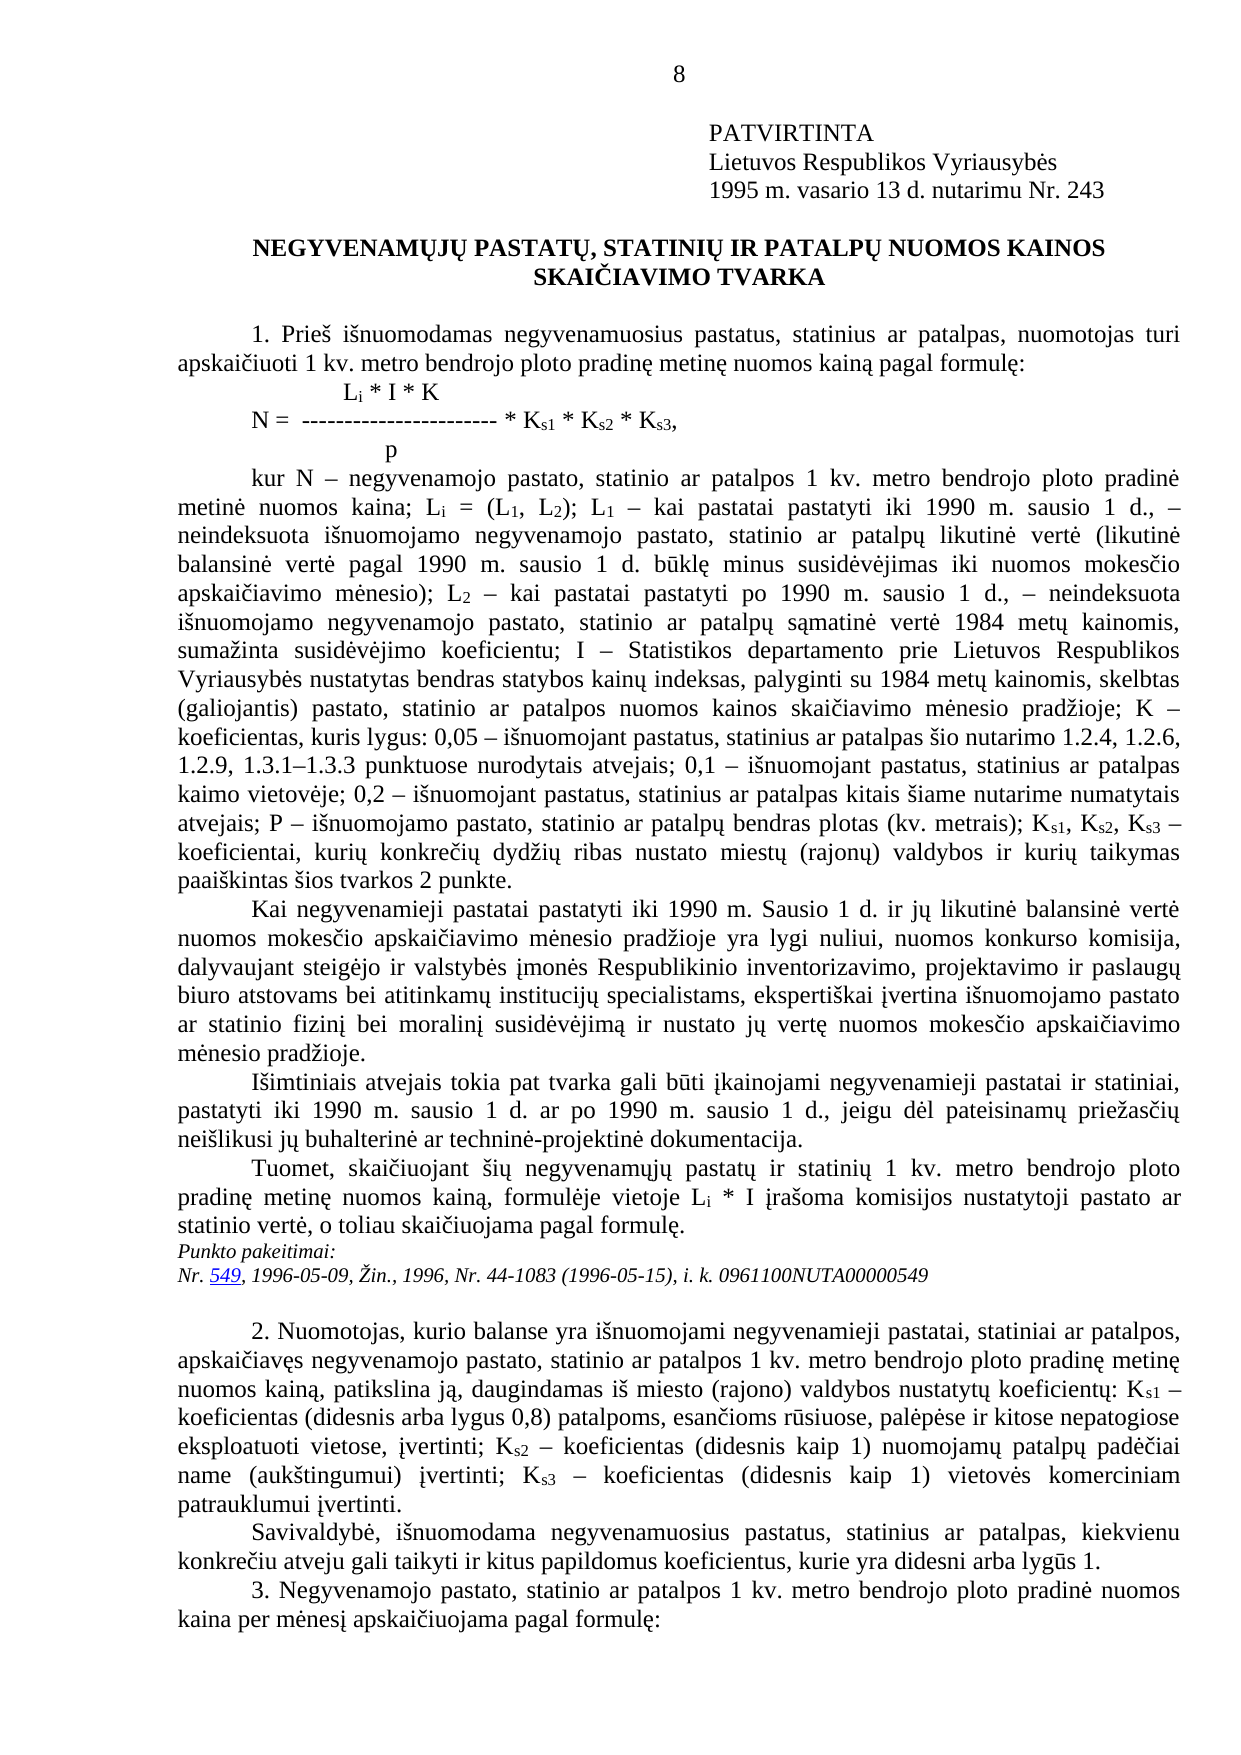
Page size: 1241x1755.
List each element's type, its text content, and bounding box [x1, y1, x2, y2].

text 2. Nuomotojas, kurio balanse yra išnuomojami negyvenamieji pastatai, statiniai ar patalpos, apskaičiavęs negyvenamojo pastato, statinio ar patalpos 1 kv. metro bendrojo ploto pradinę metinę nuomos kainą, patikslina ją, daugindamas iš miesto (rajono) valdybos nustatytų koeficientų: Ks1 – koeficientas (didesnis arba lygus 0,8) patalpoms, esančioms rūsiuose, palėpėse ir kitose nepatogiose eksploatuoti vietose, įvertinti; Ks2 – koeficientas (didesnis kaip 1) nuomojamų patalpų padėčiai name (aukštingumui) įvertinti; Ks3 – koeficientas (didesnis kaip 1) vietovės komerciniam patrauklumui įvertinti. [177, 1316, 1181, 1517]
text Punkto pakeitimai: [177, 1239, 1181, 1263]
text N = * Ks1 * Ks2 * Ks3, [177, 406, 1181, 434]
text 3. Negyvenamojo pastato, statinio ar patalpos 1 kv. metro bendrojo ploto pradinė nuomos kaina per mėnesį apskaičiuojama pagal formulę: [177, 1575, 1181, 1632]
text p [177, 434, 1181, 463]
text Kai negyvenamieji pastatai pastatyti iki 1990 m. Sausio 1 d. ir jų likutinė balansinė vertė nuomos mokesčio apskaičiavimo mėnesio pradžioje yra lygi nuliui, nuomos konkurso komisija, dalyvaujant steigėjo ir valstybės įmonės Respublikinio inventorizavimo, projektavimo ir paslaugų biuro atstovams bei atitinkamų institucijų specialistams, ekspertiškai įvertina išnuomojamo pastato ar statinio fizinį bei moralinį susidėvėjimą ir nustato jų vertę nuomos mokesčio apskaičiavimo mėnesio pradžioje. [177, 894, 1181, 1067]
text kur N – negyvenamojo pastato, statinio ar patalpos 1 kv. metro bendrojo ploto pradinė metinė nuomos kaina; Li = (L1, L2); L1 – kai pastatai pastatyti iki 1990 m. sausio 1 d., – neindeksuota išnuomojamo negyvenamojo pastato, statinio ar patalpų likutinė vertė (likutinė balansinė vertė pagal 1990 m. sausio 1 d. būklę minus susidėvėjimas iki nuomos mokesčio apskaičiavimo mėnesio); L2 – kai pastatai pastatyti po 1990 m. sausio 1 d., – neindeksuota išnuomojamo negyvenamojo pastato, statinio ar patalpų sąmatinė vertė 1984 metų kainomis, sumažinta susidėvėjimo koeficientu; I – Statistikos departamento prie Lietuvos Respublikos Vyriausybės nustatytas bendras statybos kainų indeksas, palyginti su 1984 metų kainomis, skelbtas (galiojantis) pastato, statinio ar patalpos nuomos kainos skaičiavimo mėnesio pradžioje; K – koeficientas, kuris lygus: 0,05 – išnuomojant pastatus, statinius ar patalpas šio nutarimo 1.2.4, 1.2.6, 1.2.9, 1.3.1–1.3.3 punktuose nurodytais atvejais; 0,1 – išnuomojant pastatus, statinius ar patalpas kaimo vietovėje; 0,2 – išnuomojant pastatus, statinius ar patalpas kitais šiame nutarime numatytais atvejais; P – išnuomojamo pastato, statinio ar patalpų bendras plotas (kv. metrais); Ks1, Ks2, Ks3 – koeficientai, kurių konkrečių dydžių ribas nustato miestų (rajonų) valdybos ir kurių taikymas paaiškintas šios tvarkos 2 punkte. [177, 463, 1181, 894]
text Tuomet, skaičiuojant šių negyvenamųjų pastatų ir statinių 1 kv. metro bendrojo ploto pradinę metinę nuomos kainą, formulėje vietoje Li * I įrašoma komisijos nustatytoji pastato ar statinio vertė, o toliau skaičiuojama pagal formulę. [177, 1153, 1181, 1239]
text 1995 m. vasario 13 d. nutarimu Nr. 243 [177, 176, 1181, 204]
text Lietuvos Respublikos Vyriausybės [177, 147, 1181, 176]
text 1. Prieš išnuomodamas negyvenamuosius pastatus, statinius ar patalpas, nuomotojas turi apskaičiuoti 1 kv. metro bendrojo ploto pradinę metinę nuomos kainą pagal formulę: [177, 319, 1181, 377]
text Li * I * K [177, 377, 1181, 406]
text Išimtiniais atvejais tokia pat tvarka gali būti įkainojami negyvenamieji pastatai ir statiniai, pastatyti iki 1990 m. sausio 1 d. ar po 1990 m. sausio 1 d., jeigu dėl pateisinamų priežasčių neišlikusi jų buhalterinė ar techninė-projektinė dokumentacija. [177, 1067, 1181, 1153]
text Savivaldybė, išnuomodama negyvenamuosius pastatus, statinius ar patalpas, kiekvienu konkrečiu atveju gali taikyti ir kitus papildomus koeficientus, kurie yra didesni arba lygūs 1. [177, 1517, 1181, 1575]
text NEGYVENAMŲJŲ PASTATŲ, STATINIŲ IR PATALPŲ NUOMOS KAINOS SKAIČIAVIMO TVARKA [177, 233, 1181, 291]
text Nr. 549, 1996-05-09, Žin., 1996, Nr. 44-1083 (1996-05-15), i. k. 0961100NUTA00000549 [177, 1263, 1181, 1287]
text PATVIRTINTA [709, 118, 1181, 147]
